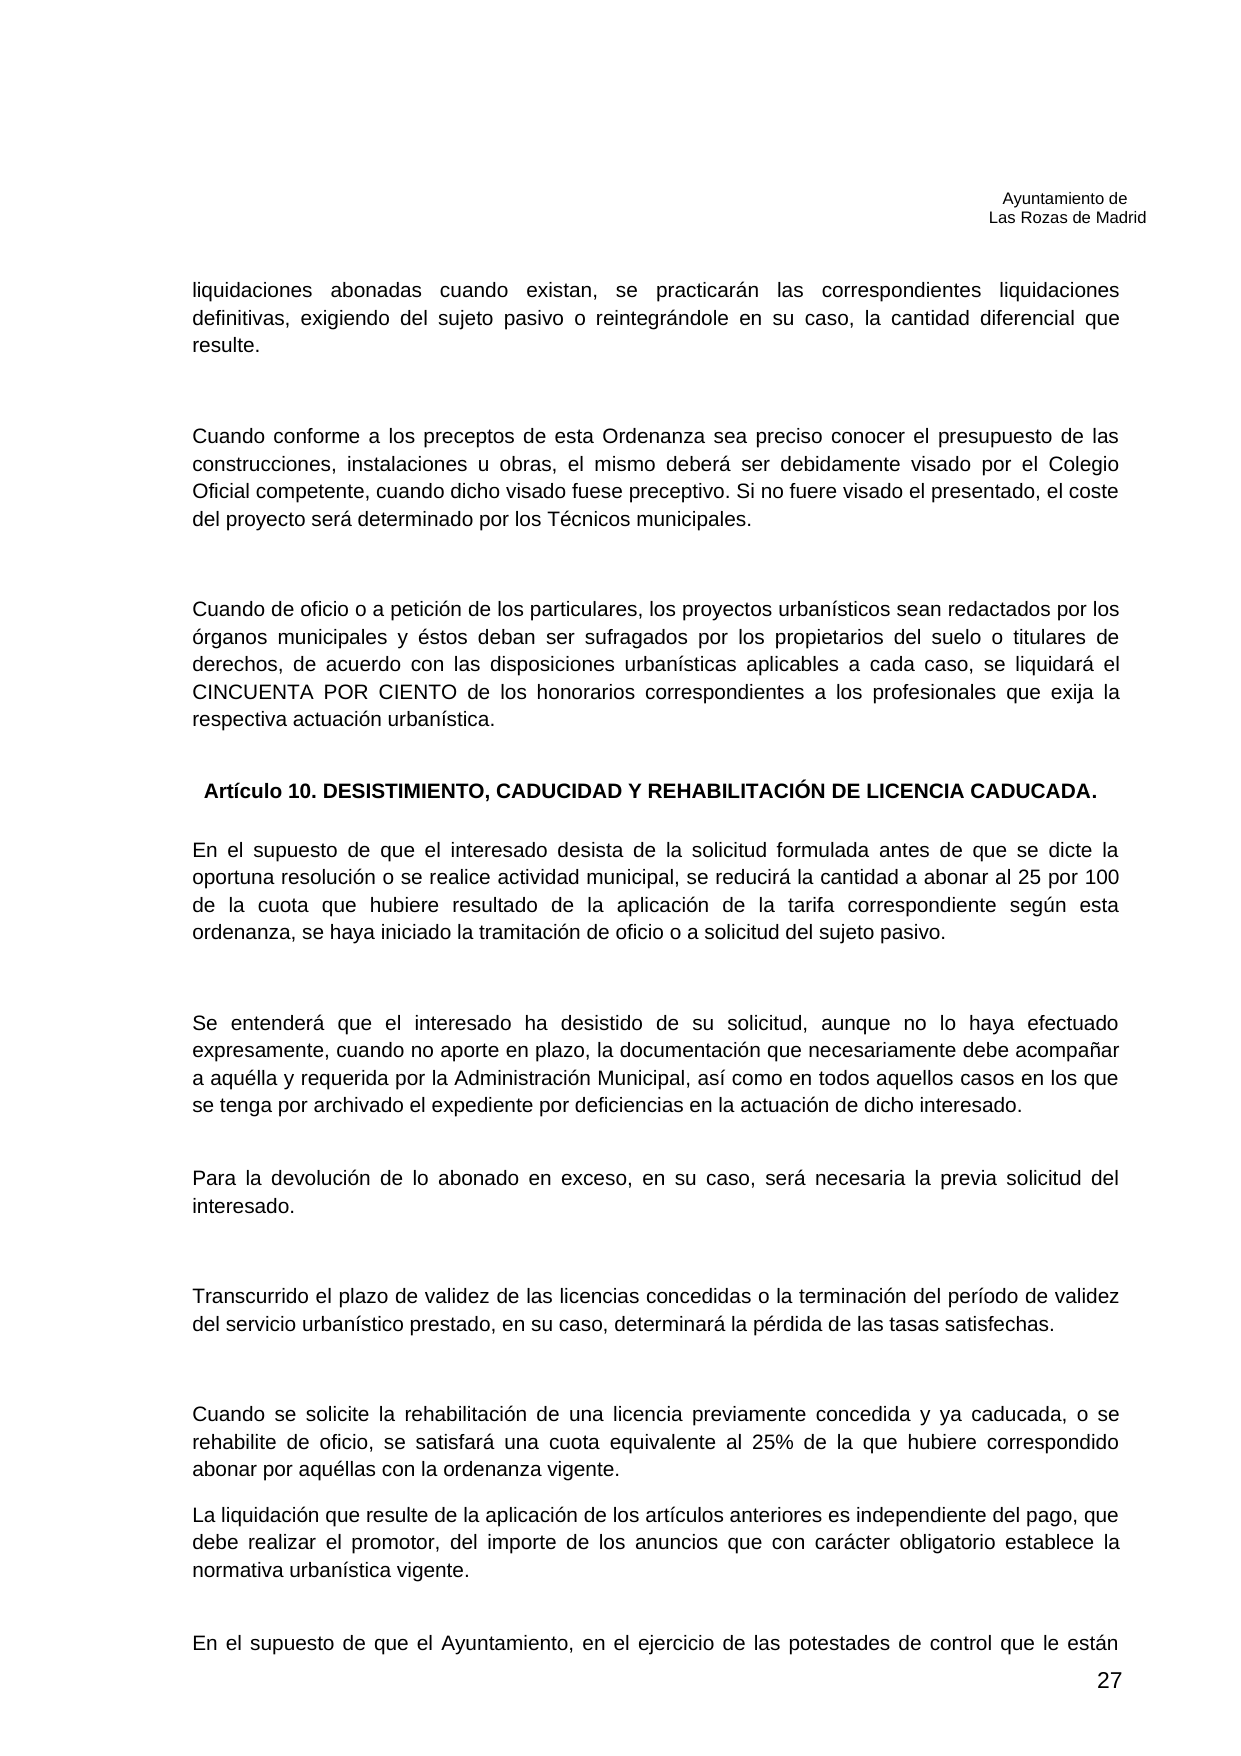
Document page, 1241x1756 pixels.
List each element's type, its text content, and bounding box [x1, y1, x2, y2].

text En el supuesto de que el Ayuntamiento, en el ejercicio de las potestades de control que le están [192, 1630, 1121, 1654]
text liquidaciones abonadas cuando existan, se practicarán las correspondientes liquidaciones definitivas, exigiendo del sujeto pasivo o reintegrándole en su caso, la cantidad diferencial que resulte. [192, 278, 1121, 357]
text Cuando conforme a los preceptos de esta Ordenanza sea preciso conocer el presupuesto de las construcciones, instalaciones u obras, el mismo deberá ser debidamente visado por el Colegio Oficial competente, cuando dicho visado fuese preceptivo. Si no fuere visado el presentado, el coste del proyecto será determinado por los Técnicos municipales. [192, 424, 1121, 530]
text Cuando se solicite la rehabilitación de una licencia previamente concedida y ya caducada, o se rehabilite de oficio, se satisfará una cuota equivalente al 25% de la que hubiere correspondido abonar por aquéllas con la ordenanza vigente. [192, 1402, 1121, 1481]
text Cuando de oficio o a petición de los particulares, los proyectos urbanísticos sean redactados por los órganos municipales y éstos deban ser sufragados por los propietarios del suelo o titulares de derechos, de acuerdo con las disposiciones urbanísticas aplicables a cada caso, se liquidará el CINCUENTA POR CIENTO de los honorarios correspondientes a los profesionales que exija la respectiva actuación urbanística. [192, 597, 1121, 731]
text Para la devolución de lo abonado en exceso, en su caso, será necesaria la previa solicitud del interesado. [192, 1166, 1121, 1217]
text Se entenderá que el interesado ha desistido de su solicitud, aunque no lo haya efectuado expresamente, cuando no aporte en plazo, la documentación que necesariamente debe acompañar a aquélla y requerida por la Administración Municipal, así como en todos aquellos casos en los que se tenga por archivado el expediente por deficiencias en la actuación de dicho interesado. [192, 1011, 1121, 1117]
text Transcurrido el plazo de validez de las licencias concedidas o la terminación del período de validez del servicio urbanístico prestado, en su caso, determinará la pérdida de las tasas satisfechas. [192, 1284, 1121, 1336]
text En el supuesto de que el interesado desista de la solicitud formulada antes de que se dicte la oportuna resolución o se realice actividad municipal, se reducirá la cantidad a abonar al 25 por 100 de la cuota que hubiere resultado de la aplicación de la tarifa correspondiente según esta ordenanza, se haya iniciado la tramitación de oficio o a solicitud del sujeto pasivo. [192, 838, 1121, 944]
text La liquidación que resulte de la aplicación de los artículos anteriores es independiente del pago, que debe realizar el promotor, del importe de los anuncios que con carácter obligatorio establece la normativa urbanística vigente. [192, 1503, 1121, 1582]
subtitle Artículo 10. DESISTIMIENTO, CADUCIDAD Y REHABILITACIÓN DE LICENCIA CADUCADA. [192, 779, 1121, 803]
